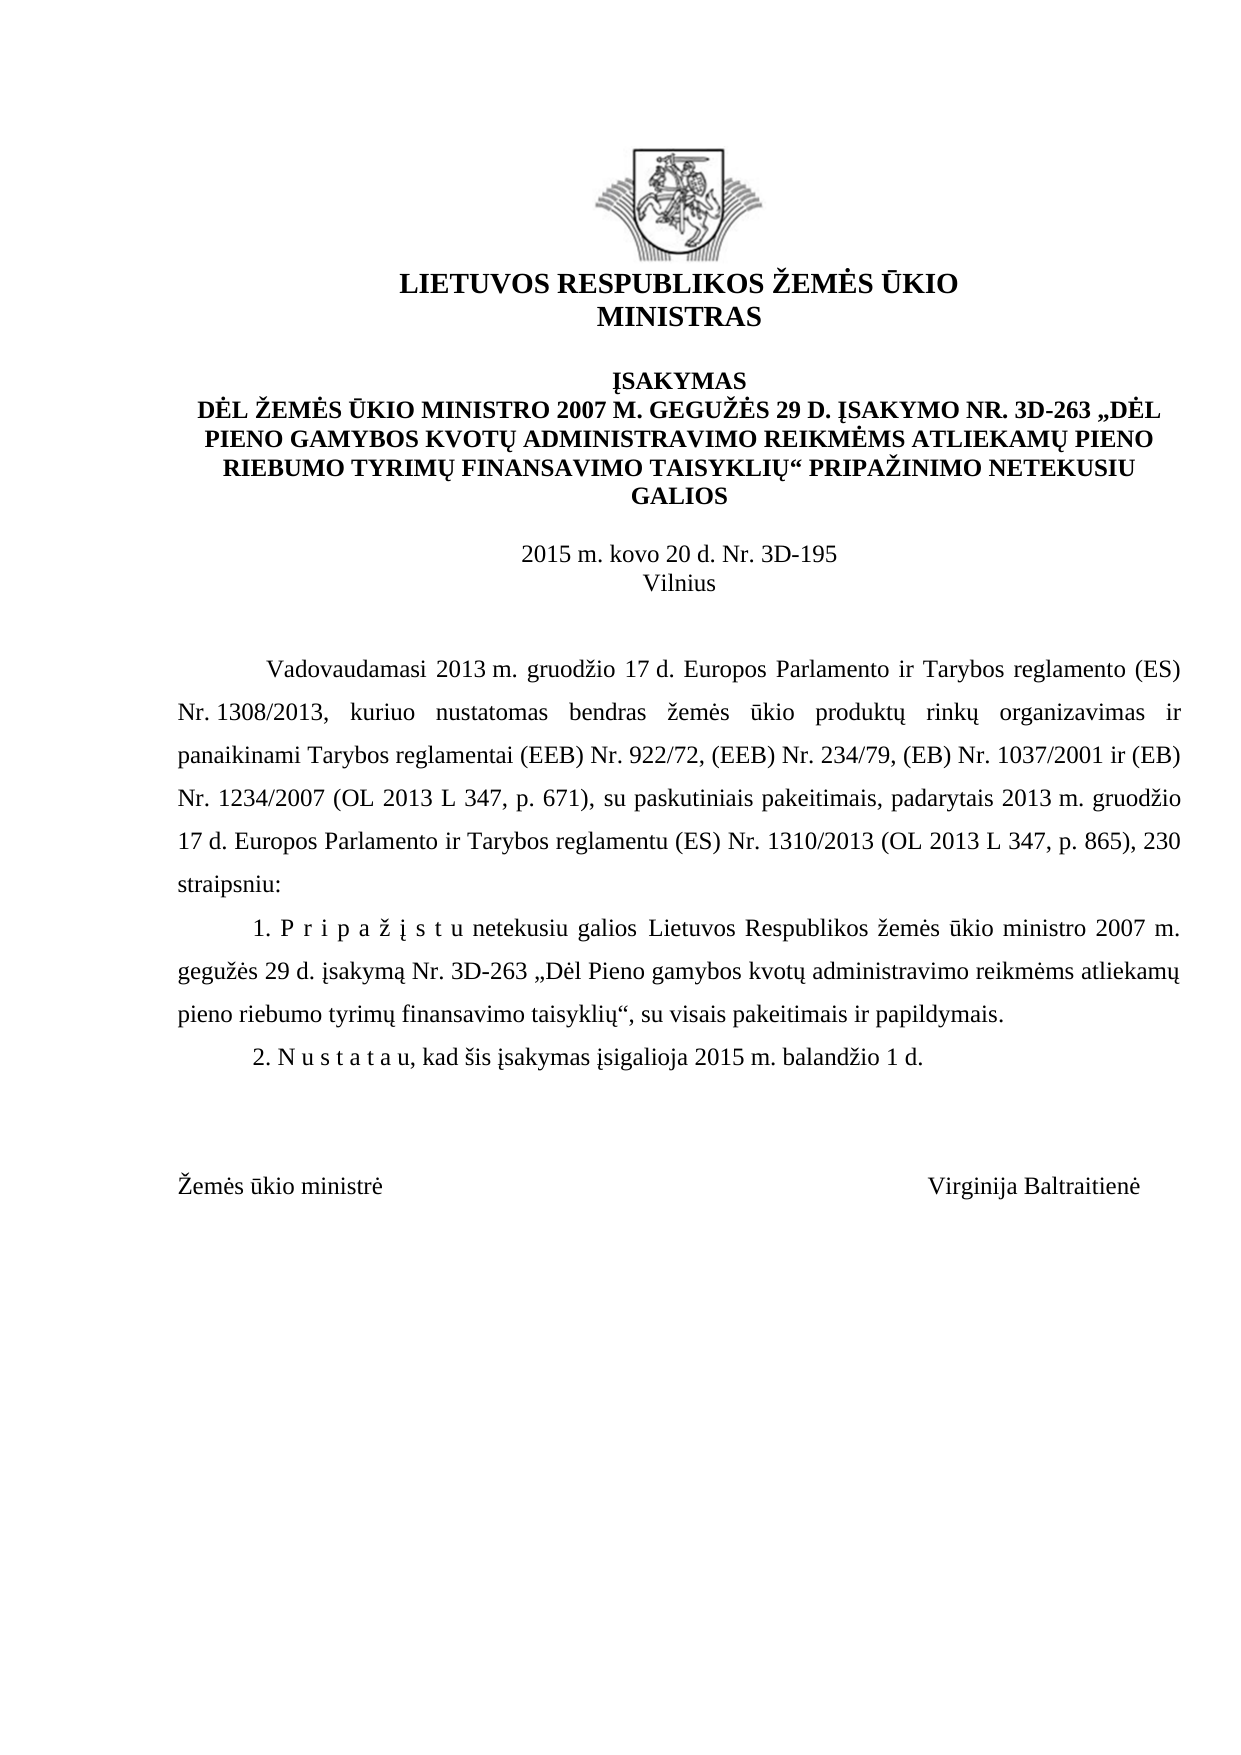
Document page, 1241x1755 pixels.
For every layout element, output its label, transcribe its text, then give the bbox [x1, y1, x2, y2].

text 2015 m. kovo 20 d. Nr. 3D-195 [177, 539, 1181, 568]
text 1. P r i p a ž į s t u netekusiu galios Lietuvos Respublikos žemės ūkio ministro 2007 m. gegužės 29 d. įsakymą Nr. 3D-263 „Dėl Pieno gamybos kvotų administravimo reikmėms atliekamų pieno riebumo tyrimų finansavimo taisyklių“, su visais pakeitimais ir papildymais. [177, 913, 1181, 1028]
text 2. N u s t a t a u, kad šis įsakymas įsigalioja 2015 m. balandžio 1 d. [177, 1042, 1181, 1071]
text MINISTRAS [177, 299, 1181, 333]
text Vilnius [177, 568, 1181, 596]
text Vadovaudamasi 2013 m. gruodžio 17 d. Europos Parlamento ir Tarybos reglamento (ES) Nr. 1308/2013, kuriuo nustatomas bendras žemės ūkio produktų rinkų organizavimas ir panaikinami Tarybos reglamentai (EEB) Nr. 922/72, (EEB) Nr. 234/79, (EB) Nr. 1037/2001 ir (EB) Nr. 1234/2007 (OL 2013 L 347, p. 671), su paskutiniais pakeitimais, padarytais 2013 m. gruodžio 17 d. Europos Parlamento ir Tarybos reglamentu (ES) Nr. 1310/2013 (OL 2013 L 347, p. 865), 230 straipsniu: [177, 654, 1181, 898]
text ĮSAKYMAS [177, 366, 1181, 395]
text LIETUVOS RESPUBLIKOS ŽEMĖS ŪKIO [177, 266, 1181, 299]
text Žemės ūkio ministrė Virginija Baltraitienė [177, 1171, 1181, 1200]
text DĖL ŽEMĖS ŪKIO MINISTRO 2007 M. GEGUŽĖS 29 D. ĮSAKYMO NR. 3D-263 „DĖL PIENO GAMYBOS KVOTŲ ADMINISTRAVIMO REIKMĖMS ATLIEKAMŲ PIENO RIEBUMO TYRIMŲ FINANSAVIMO TAISYKLIŲ“ PRIPAŽINIMO NETEKUSIU GALIOS [177, 395, 1181, 510]
